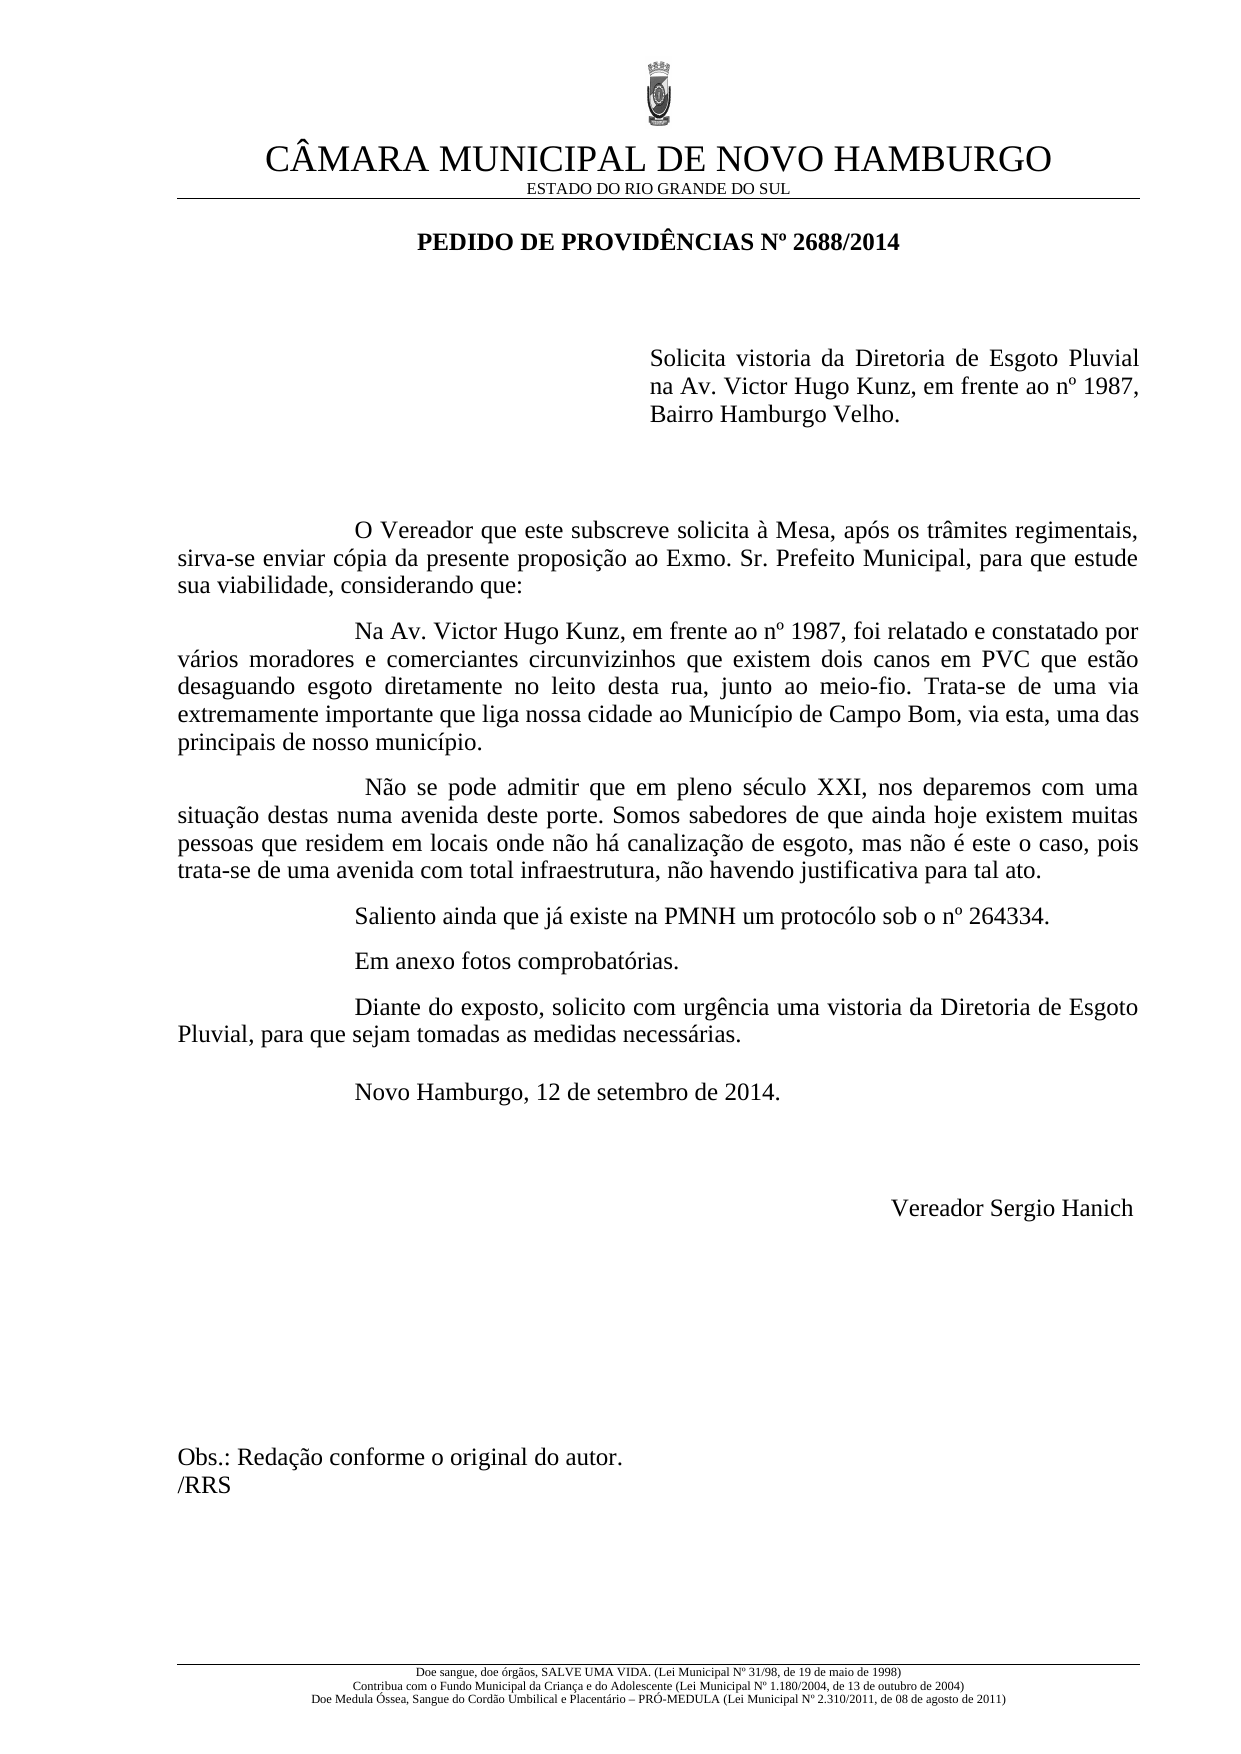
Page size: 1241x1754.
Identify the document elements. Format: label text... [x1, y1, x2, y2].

text Não se pode admitir que em pleno século XXI, nos deparemos com uma situação destas numa avenida deste porte. Somos sabedores de que ainda hoje existem muitas pessoas que residem em locais onde não há canalização de esgoto, mas não é este o caso, pois trata-se de uma avenida com total infraestrutura, não havendo justificativa para tal ato. [177, 773, 1140, 884]
text Saliento ainda que já existe na PMNH um protocólo sob o nº 264334. [177, 902, 1140, 929]
text PEDIDO DE PROVIDÊNCIAS Nº 2688/2014 [177, 228, 1140, 256]
text O Vereador que este subscreve solicita à Mesa, após os trâmites regimentais, sirva-se enviar cópia da presente proposição ao Exmo. Sr. Prefeito Municipal, para que estude sua viabilidade, considerando que: [177, 516, 1140, 599]
text /RRS [177, 1471, 1140, 1499]
text Obs.: Redação conforme o original do autor. [177, 1443, 1140, 1471]
text Na Av. Victor Hugo Kunz, em frente ao nº 1987, foi relatado e constatado por vários moradores e comerciantes circunvizinhos que existem dois canos em PVC que estão desaguando esgoto diretamente no leito desta rua, junto ao meio-fio. Trata-se de uma via extremamente importante que liga nossa cidade ao Município de Campo Bom, via esta, uma das principais de nosso município. [177, 617, 1140, 756]
text Diante do exposto, solicito com urgência uma vistoria da Diretoria de Esgoto Pluvial, para que sejam tomadas as medidas necessárias. [177, 993, 1140, 1048]
text Em anexo fotos comprobatórias. [177, 947, 1140, 975]
text Novo Hamburgo, 12 de setembro de 2014. [177, 1078, 1140, 1105]
text Solicita vistoria da Diretoria de Esgoto Pluvial na Av. Victor Hugo Kunz, em frente ao nº 1987, Bairro Hamburgo Velho. [649, 344, 1140, 428]
text Vereador Sergio Hanich [177, 1194, 1140, 1222]
